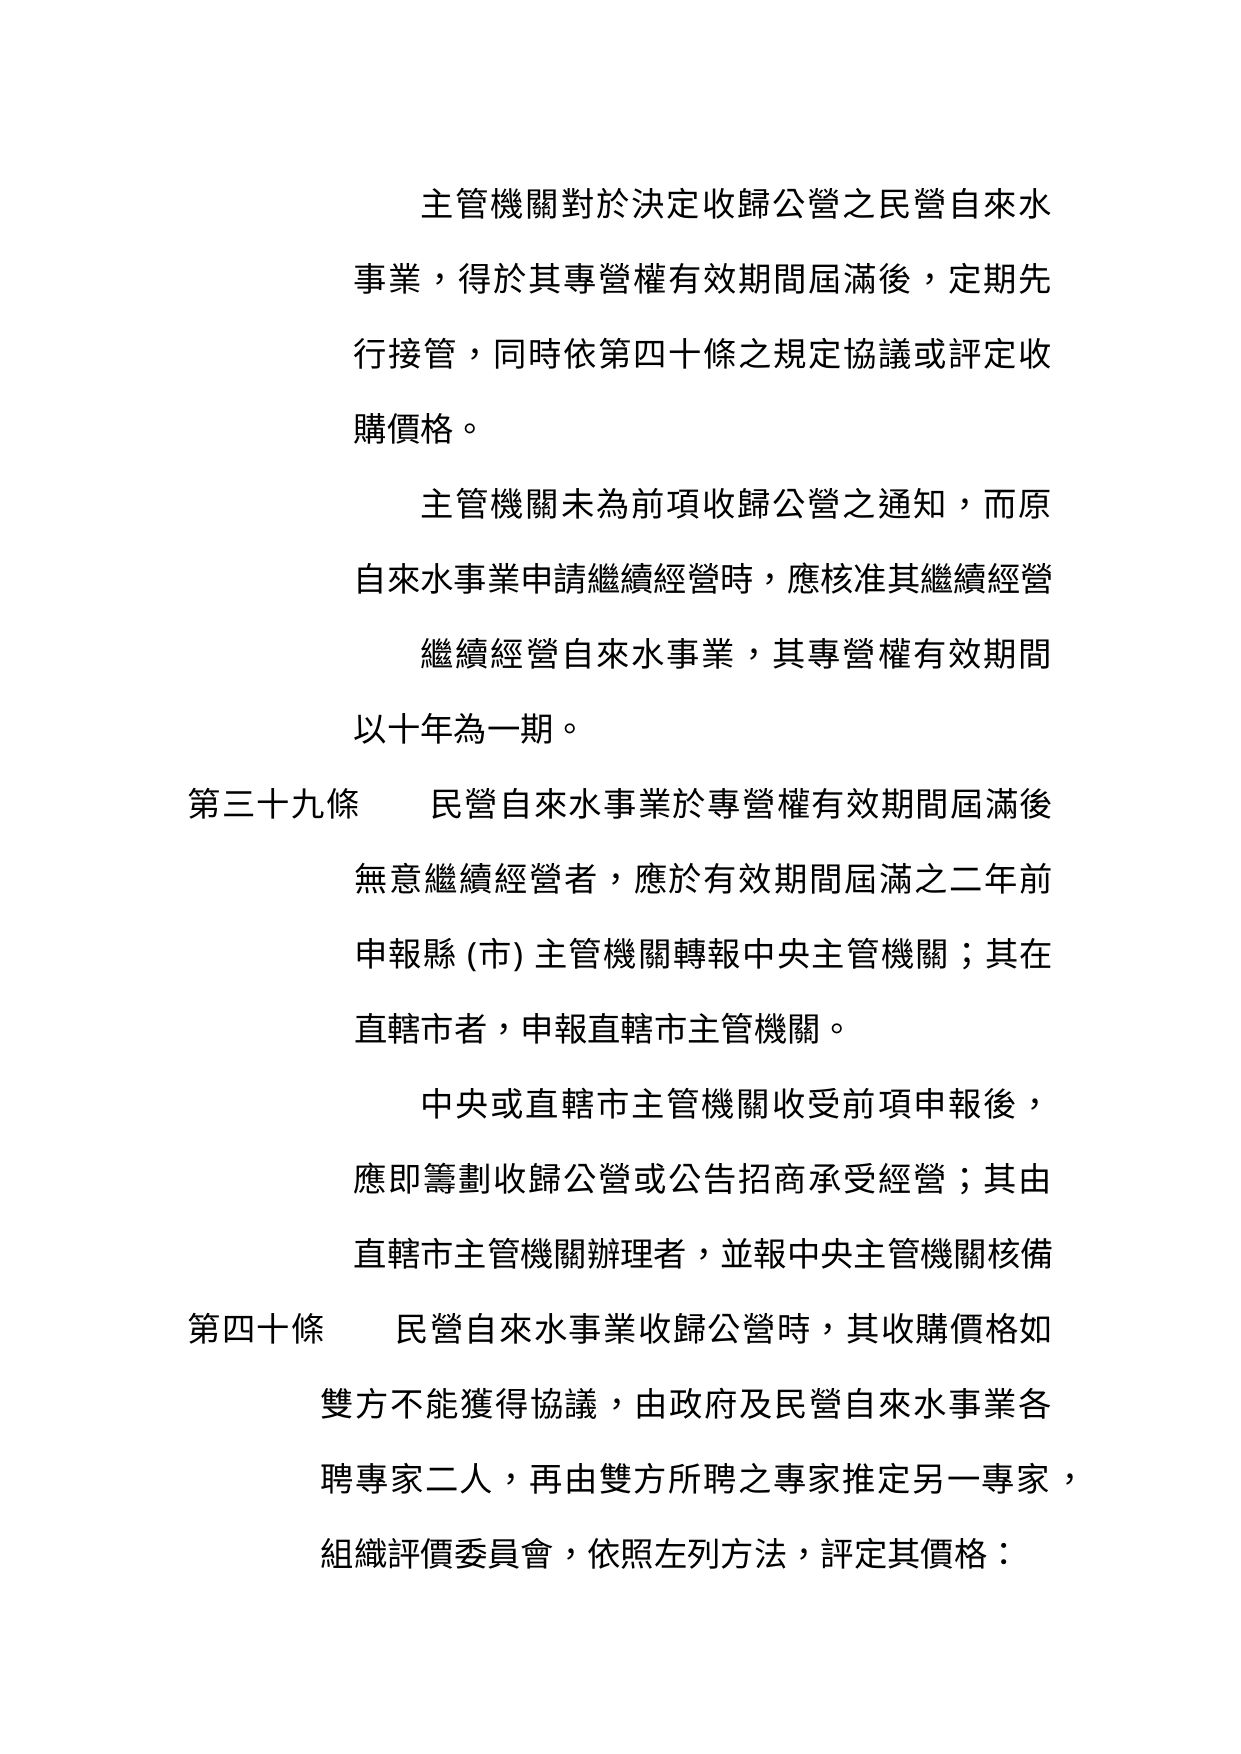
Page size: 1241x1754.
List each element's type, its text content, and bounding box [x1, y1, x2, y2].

text 主管機關對於決定收歸公營之民營自來水事業，得於其專營權有效期間屆滿後，定期先行接管，同時依第四十條之規定協議或評定收購價格。 [353, 164, 1053, 464]
text 中央或直轄市主管機關收受前項申報後，應即籌劃收歸公營或公告招商承受經營；其由直轄市主管機關辦理者，並報中央主管機關核備。 [353, 1064, 1053, 1289]
text 第四十條 民營自來水事業收歸公營時，其收購價格如雙方不能獲得協議，由政府及民營自來水事業各聘專家二人，再由雙方所聘之專家推定另一專家，組織評價委員會，依照左列方法，評定其價格： [187, 1289, 1053, 1589]
text 主管機關未為前項收歸公營之通知，而原自來水事業申請繼續經營時，應核准其繼續經營。 [353, 464, 1053, 614]
text 第三十九條 民營自來水事業於專營權有效期間屆滿後無意繼續經營者，應於有效期間屆滿之二年前申報縣 (市) 主管機關轉報中央主管機關；其在直轄市者，申報直轄市主管機關。 [187, 764, 1053, 1064]
text 繼續經營自來水事業，其專營權有效期間以十年為一期。 [353, 614, 1053, 764]
